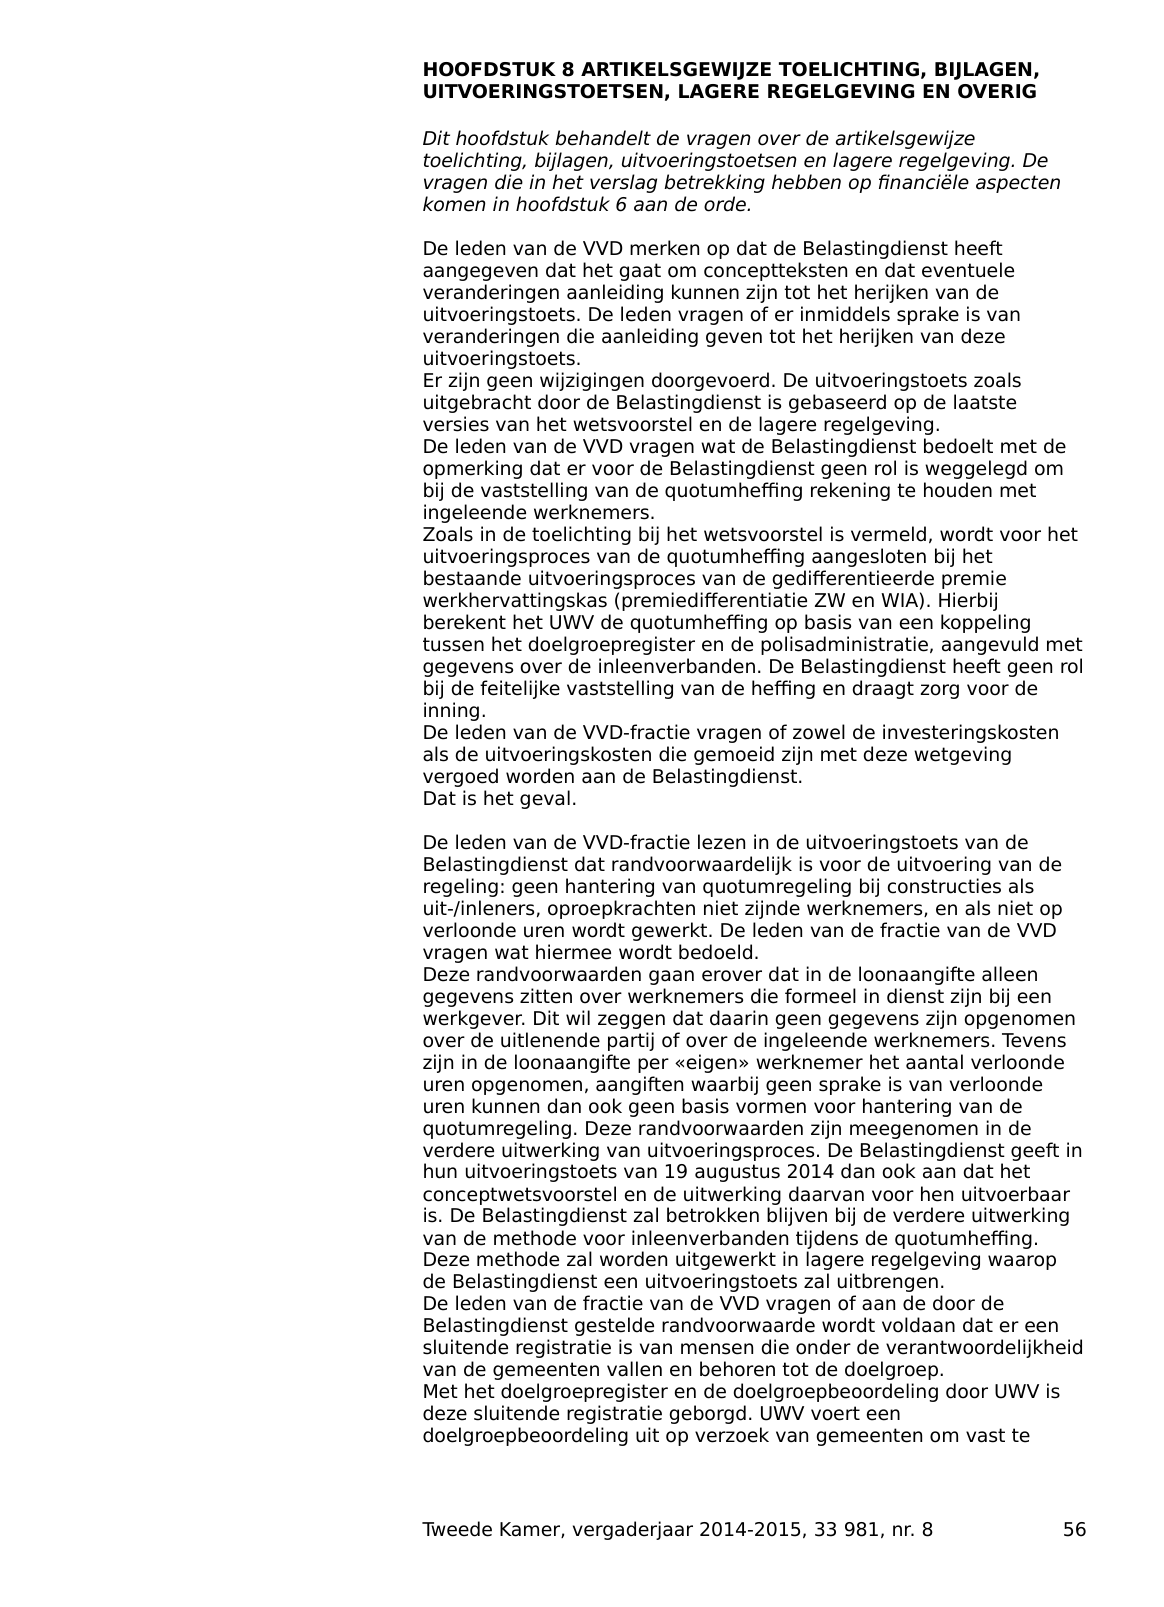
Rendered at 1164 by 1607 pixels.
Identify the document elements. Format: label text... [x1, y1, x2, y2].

text De leden van de VVD-fractie lezen in de uitvoeringstoets van de Belastingdienst dat randvoorwaardelijk is voor de uitvoering van de regeling: geen hantering van quotumregeling bij constructies als uit-/inleners, oproepkrachten niet zijnde werknemers, en als niet op verloonde uren wordt gewerkt. De leden van de fractie van de VVD vragen wat hiermee wordt bedoeld. [422, 832, 1087, 964]
text Dat is het geval. [422, 788, 1087, 809]
subtitle HOOFDSTUK 8 ARTIKELSGEWIJZE TOELICHTING, BIJLAGEN, UITVOERINGSTOETSEN, LAGERE REGELGEVING EN OVERIG [422, 59, 1087, 103]
text De leden van de VVD-fractie vragen of zowel de investeringskosten als de uitvoeringskosten die gemoeid zijn met deze wetgeving vergoed worden aan de Belastingdienst. [422, 722, 1087, 788]
text De leden van de VVD vragen wat de Belastingdienst bedoelt met de opmerking dat er voor de Belastingdienst geen rol is weggelegd om bij de vaststelling van de quotumheffing rekening te houden met ingeleende werknemers. [422, 436, 1087, 524]
text Er zijn geen wijzigingen doorgevoerd. De uitvoeringstoets zoals uitgebracht door de Belastingdienst is gebaseerd op de laatste versies van het wetsvoorstel en de lagere regelgeving. [422, 370, 1087, 436]
text De leden van de fractie van de VVD vragen of aan de door de Belastingdienst gestelde randvoorwaarde wordt voldaan dat er een sluitende registratie is van mensen die onder de verantwoordelijkheid van de gemeenten vallen en behoren tot de doelgroep. [422, 1293, 1087, 1381]
text Deze randvoorwaarden gaan erover dat in de loonaangifte alleen gegevens zitten over werknemers die formeel in dienst zijn bij een werkgever. Dit wil zeggen dat daarin geen gegevens zijn opgenomen over de uitlenende partij of over de ingeleende werknemers. Tevens zijn in de loonaangifte per «eigen» werknemer het aantal verloonde uren opgenomen, aangiften waarbij geen sprake is van verloonde uren kunnen dan ook geen basis vormen voor hantering van de quotumregeling. Deze randvoorwaarden zijn meegenomen in de verdere uitwerking van uitvoeringsproces. De Belastingdienst geeft in hun uitvoeringstoets van 19 augustus 2014 dan ook aan dat het conceptwetsvoorstel en de uitwerking daarvan voor hen uitvoerbaar is. De Belastingdienst zal betrokken blijven bij de verdere uitwerking van de methode voor inleenverbanden tijdens de quotumheffing. Deze methode zal worden uitgewerkt in lagere regelgeving waarop de Belastingdienst een uitvoeringstoets zal uitbrengen. [422, 964, 1087, 1293]
text Dit hoofdstuk behandelt de vragen over de artikelsgewijze toelichting, bijlagen, uitvoeringstoetsen en lagere regelgeving. De vragen die in het verslag betrekking hebben op financiële aspecten komen in hoofdstuk 6 aan de orde. [422, 128, 1087, 216]
text Zoals in de toelichting bij het wetsvoorstel is vermeld, wordt voor het uitvoeringsproces van de quotumheffing aangesloten bij het bestaande uitvoeringsproces van de gedifferentieerde premie werkhervattingskas (premiedifferentiatie ZW en WIA). Hierbij berekent het UWV de quotumheffing op basis van een koppeling tussen het doelgroepregister en de polisadministratie, aangevuld met gegevens over de inleenverbanden. De Belastingdienst heeft geen rol bij de feitelijke vaststelling van de heffing en draagt zorg voor de inning. [422, 524, 1087, 722]
text De leden van de VVD merken op dat de Belastingdienst heeft aangegeven dat het gaat om conceptteksten en dat eventuele veranderingen aanleiding kunnen zijn tot het herijken van de uitvoeringstoets. De leden vragen of er inmiddels sprake is van veranderingen die aanleiding geven tot het herijken van deze uitvoeringstoets. [422, 238, 1087, 370]
text Met het doelgroepregister en de doelgroepbeoordeling door UWV is deze sluitende registratie geborgd. UWV voert een doelgroepbeoordeling uit op verzoek van gemeenten om vast te [422, 1381, 1087, 1447]
